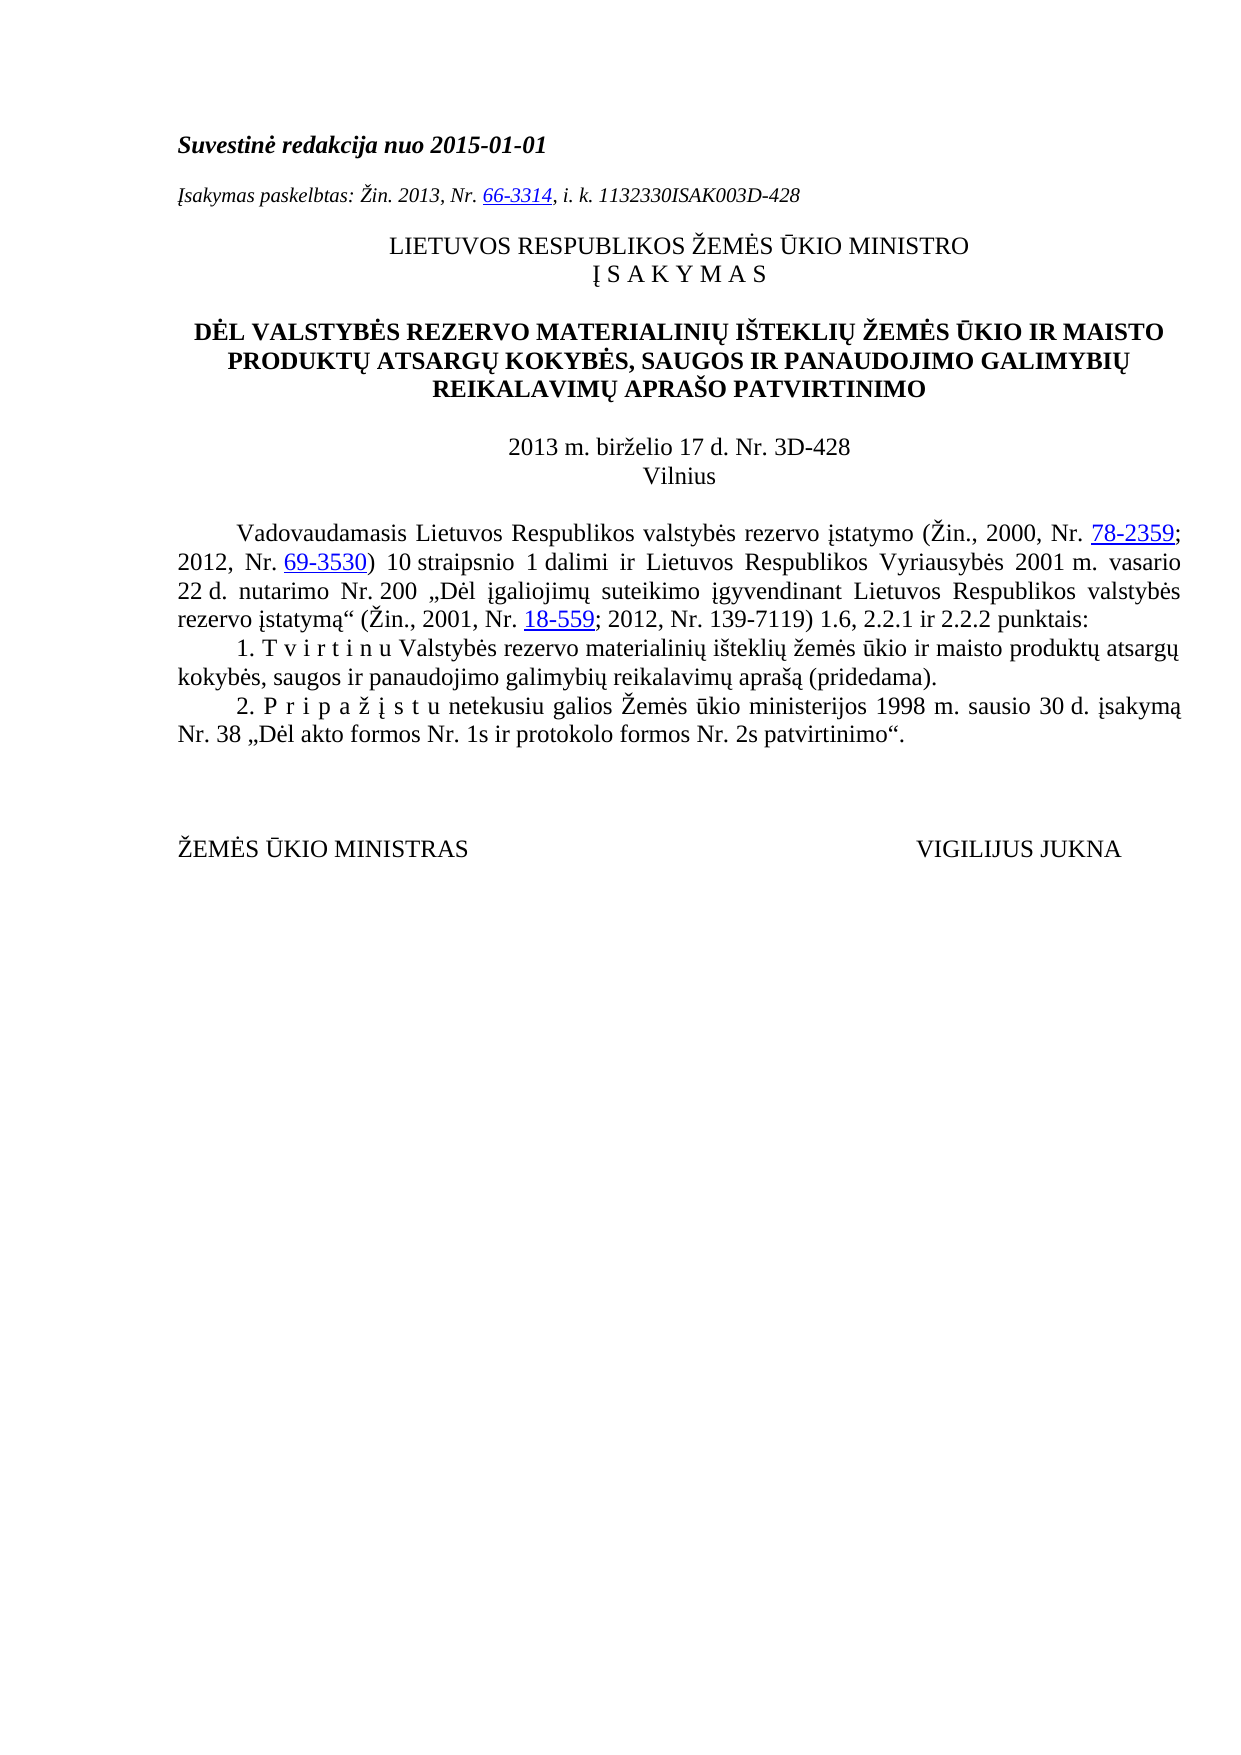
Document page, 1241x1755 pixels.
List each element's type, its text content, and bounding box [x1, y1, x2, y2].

text 2013 m. birželio 17 d. Nr. 3D-428 [177, 432, 1181, 461]
text Vilnius [177, 461, 1181, 489]
text 1. T v i r t i n u Valstybės rezervo materialinių išteklių žemės ūkio ir maisto produktų atsargų kokybės, saugos ir panaudojimo galimybių reikalavimų aprašą (pridedama). [177, 633, 1181, 691]
text Žemės ūkio ministras Vigilijus Jukna [177, 834, 1181, 863]
text Į S A K Y M A S [177, 259, 1181, 288]
text DĖL VALSTYBĖS REZERVO MATERIALINIŲ IŠTEKLIŲ ŽEMĖS ŪKIO IR MAISTO PRODUKTŲ ATSARGŲ KOKYBĖS, SAUGOS IR PANAUDOJIMO GALIMYBIŲ REIKALAVIMŲ APRAŠO PATVIRTINIMO [177, 317, 1181, 403]
text Suvestinė redakcija nuo 2015-01-01 [177, 130, 1181, 159]
text Vadovaudamasis Lietuvos Respublikos valstybės rezervo įstatymo (Žin., 2000, Nr. 78-2359; 2012, Nr. 69-3530) 10 straipsnio 1 dalimi ir Lietuvos Respublikos Vyriausybės 2001 m. vasario 22 d. nutarimo Nr. 200 „Dėl įgaliojimų suteikimo įgyvendinant Lietuvos Respublikos valstybės rezervo įstatymą“ (Žin., 2001, Nr. 18-559; 2012, Nr. 139-7119) 1.6, 2.2.1 ir 2.2.2 punktais: [177, 518, 1181, 633]
text Įsakymas paskelbtas: Žin. 2013, Nr. 66-3314, i. k. 1132330ISAK003D-428 [177, 183, 1181, 207]
text 2. P r i p a ž į s t u netekusiu galios Žemės ūkio ministerijos 1998 m. sausio 30 d. įsakymą Nr. 38 „Dėl akto formos Nr. 1s ir protokolo formos Nr. 2s patvirtinimo“. [177, 691, 1181, 748]
text LIETUVOS RESPUBLIKOS ŽEMĖS ŪKIO MINISTRO [177, 231, 1181, 259]
